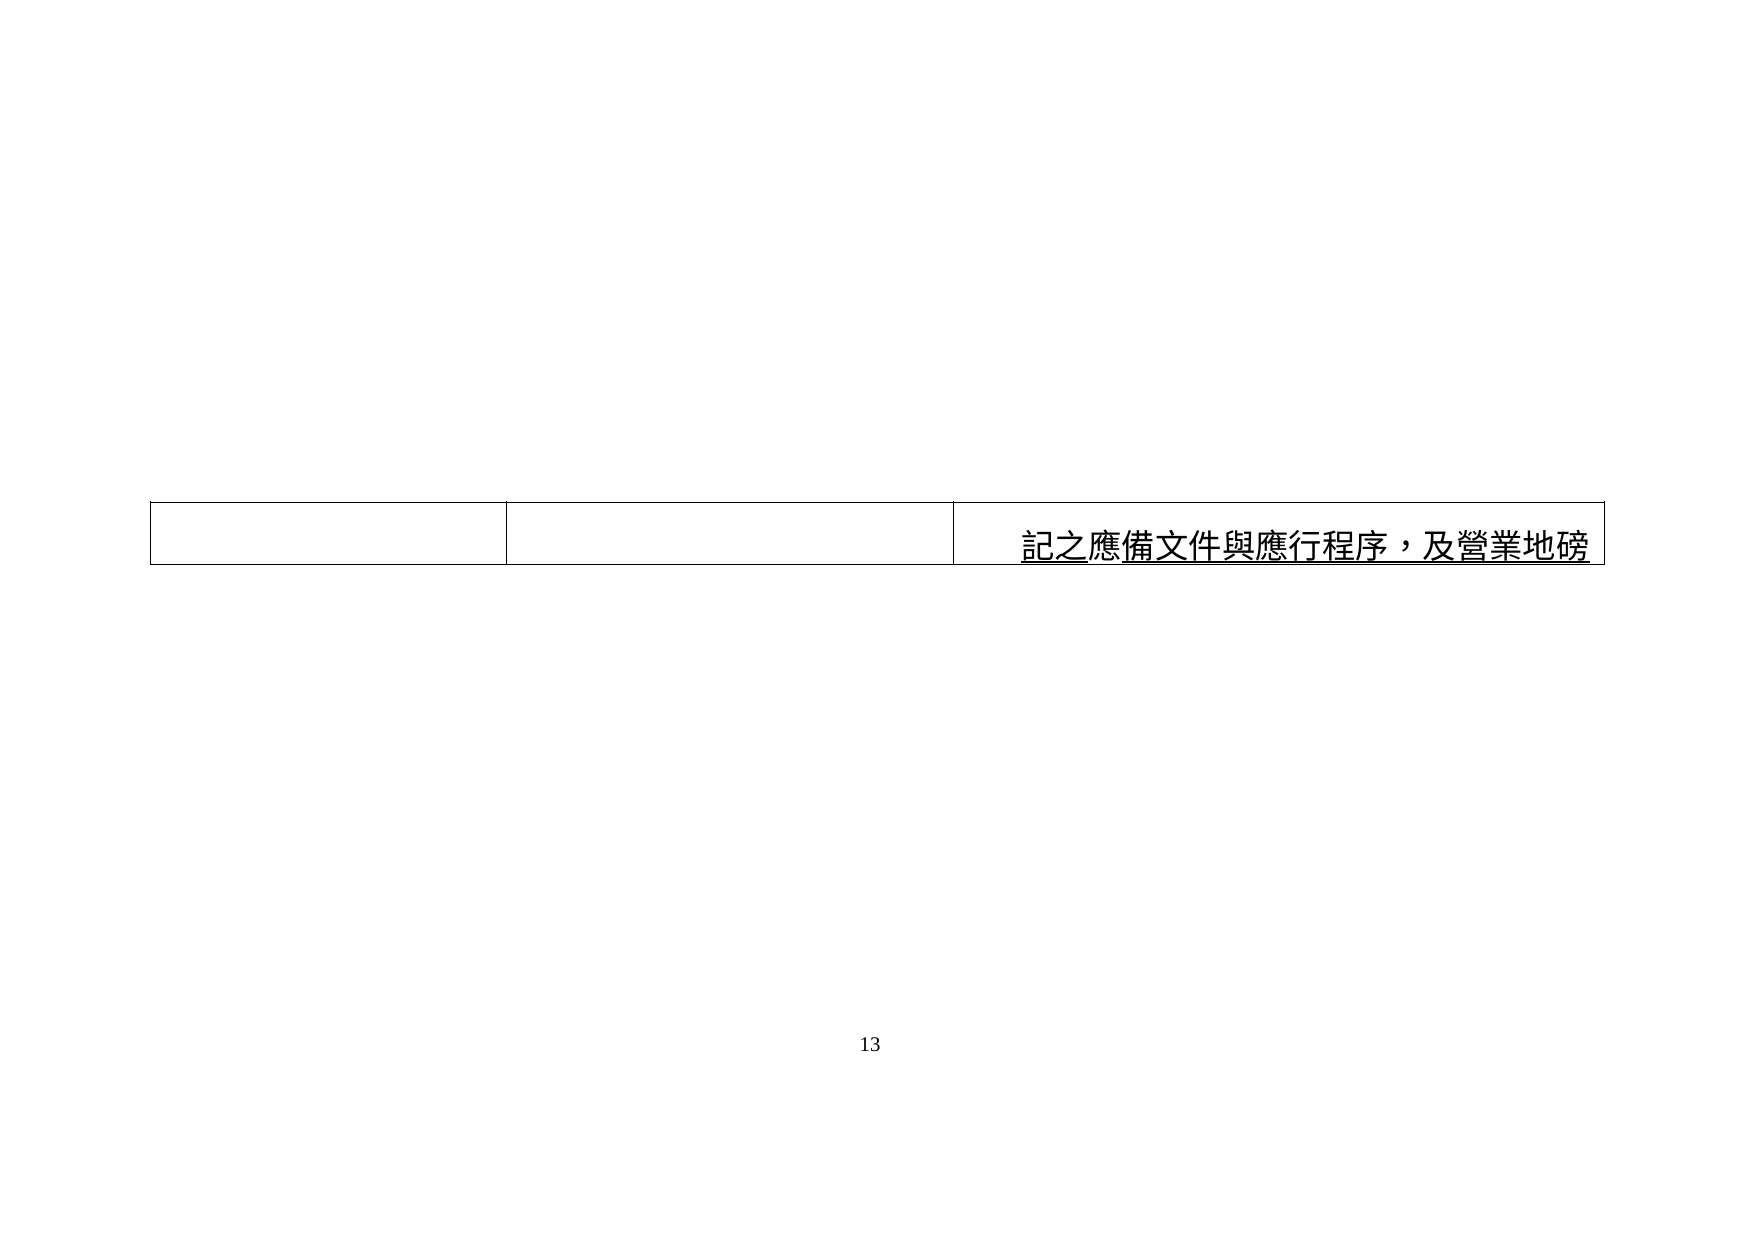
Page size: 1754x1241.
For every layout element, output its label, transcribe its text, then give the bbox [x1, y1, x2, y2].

table_cell 記之應備文件與應行程序，及營業地磅 [954, 503, 1604, 564]
table_cell [151, 503, 506, 564]
table_cell [507, 503, 953, 564]
